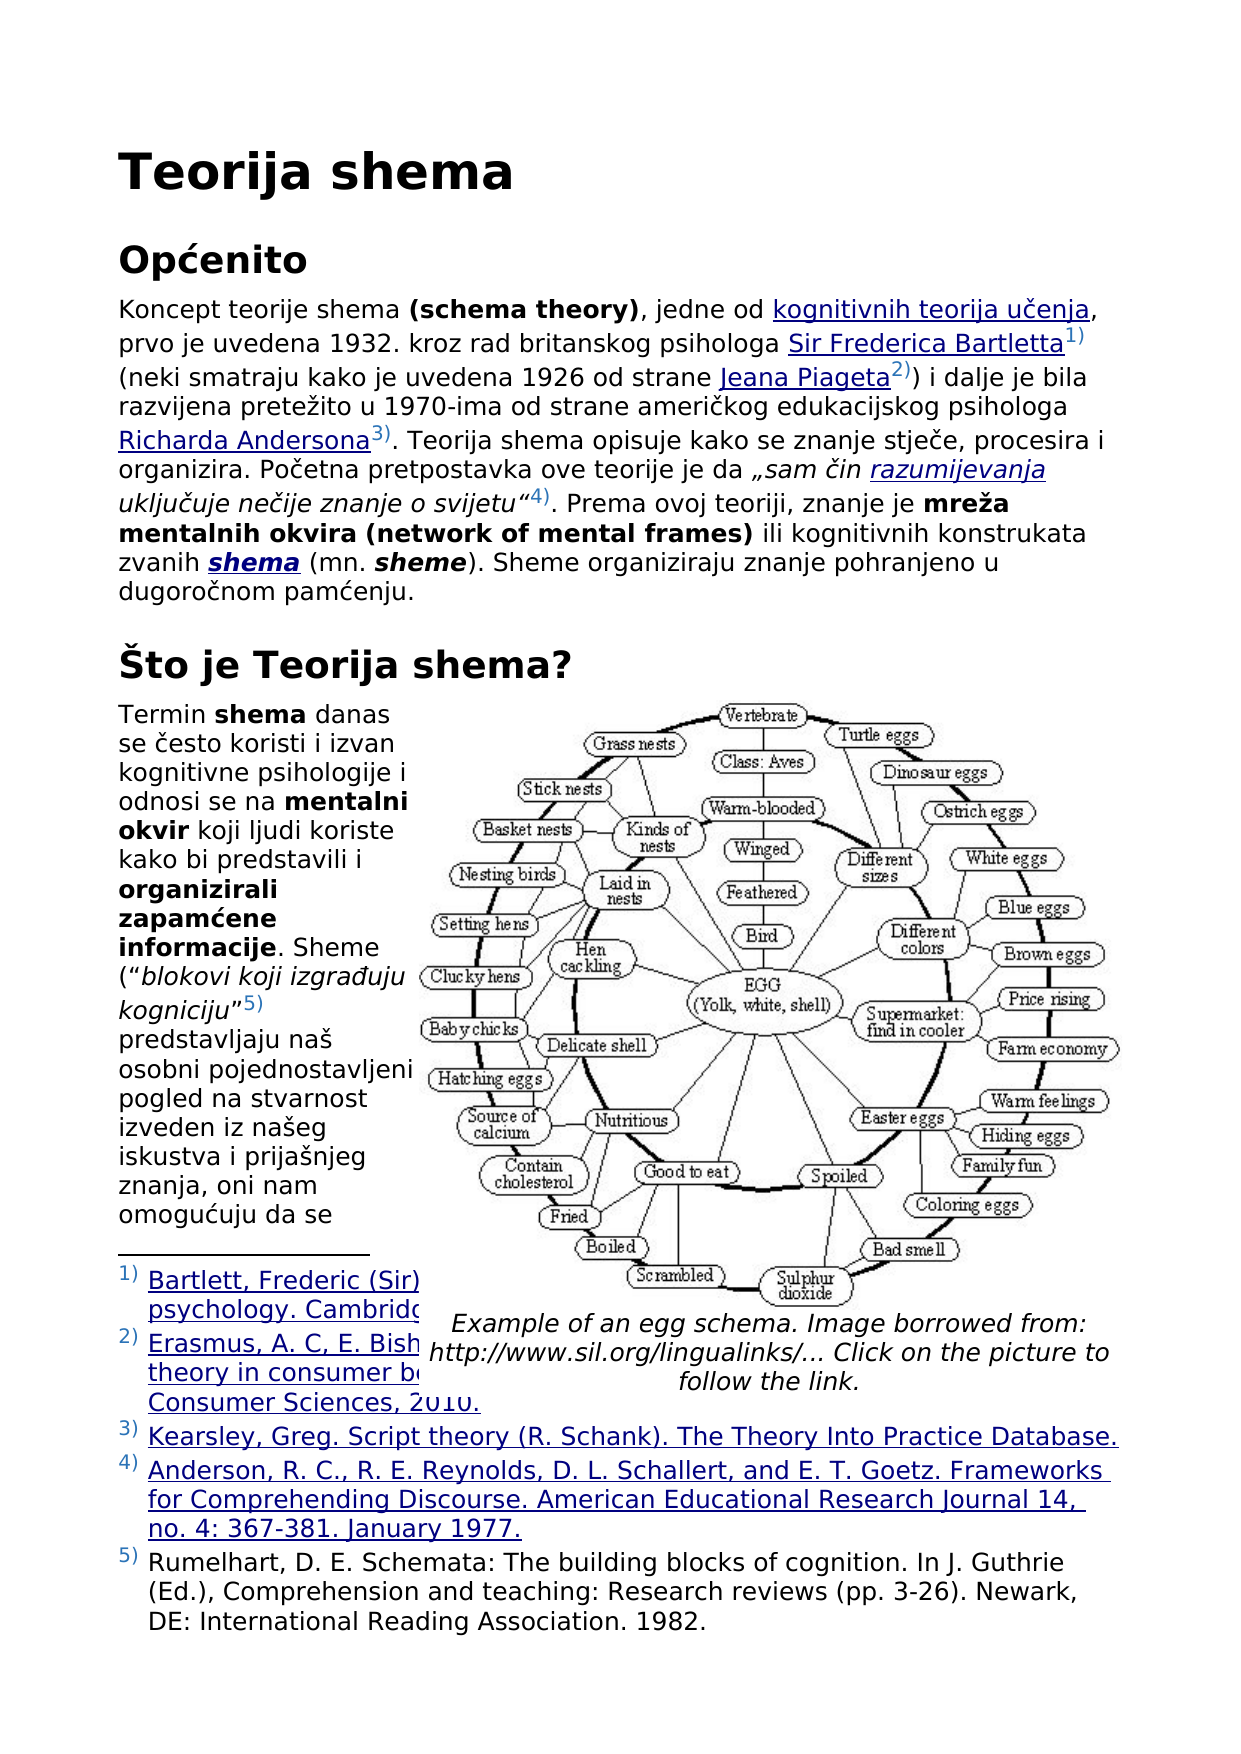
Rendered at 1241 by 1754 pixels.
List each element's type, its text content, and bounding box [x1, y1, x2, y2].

subtitle Općenito [118, 239, 1122, 282]
subtitle Što je Teorija shema? [118, 644, 1122, 687]
text Erasmus, A. C, E. Bishoff, and G. G. Rousseau. The potential of using script theory in consumer behaviour research. Journal of Family Ecology and Consumer Sciences, 2010. [118, 1324, 1122, 1417]
picture [418, 700, 1123, 1310]
text Example of an egg schema. Image borrowed from: http://www.sil.org/lingualinks/... Click on the picture to follow the link. [419, 1310, 1122, 1397]
text Bartlett, Frederic (Sir). Remembering: A study in experimental and social psychology. Cambridge University Press, 1932. [118, 1261, 419, 1324]
text Anderson, R. C., R. E. Reynolds, D. L. Schallert, and E. T. Goetz. Frameworks for Comprehending Discourse. American Educational Research Journal 14, no. 4: 367-381. January 1977. [118, 1451, 1122, 1543]
text Termin shema danas se često koristi i izvan kognitivne psihologije i odnosi se na mentalni okvir koji ljudi koriste kako bi predstavili i organizirali zapamćene informacije. Sheme (“blokovi koji izgrađuju kogniciju” predstavljaju naš osobni pojednostavljeni pogled na stvarnost izveden iz našeg iskustva i prijašnjeg znanja, oni nam omogućuju da se [118, 700, 418, 1230]
subtitle Teorija shema [118, 143, 1122, 201]
text Rumelhart, D. E. Schemata: The building blocks of cognition. In J. Guthrie (Ed.), Comprehension and teaching: Research reviews (pp. 3-26). Newark, DE: International Reading Association. 1982. [118, 1543, 1122, 1636]
text Koncept teorije shema (schema theory), jedne od kognitivnih teorija učenja, prvo je uvedena 1932. kroz rad britanskog psihologa Sir Frederica Bartletta (neki smatraju kako je uvedena 1926 od strane Jeana Piageta) i dalje je bila razvijena pretežito u 1970-ima od strane američkog edukacijskog psihologa Richarda Andersona. Teorija shema opisuje kako se znanje stječe, procesira i organizira. Početna pretpostavka ove teorije je da „sam čin razumijevanja uključuje nečije znanje o svijetu“. Prema ovoj teoriji, znanje je mreža mentalnih okvira (network of mental frames) ili kognitivnih konstrukata zvanih shema (mn. sheme). Sheme organiziraju znanje pohranjeno u dugoročnom pamćenju. [118, 295, 1122, 606]
text Kearsley, Greg. Script theory (R. Schank). The Theory Into Practice Database. [118, 1417, 1122, 1451]
